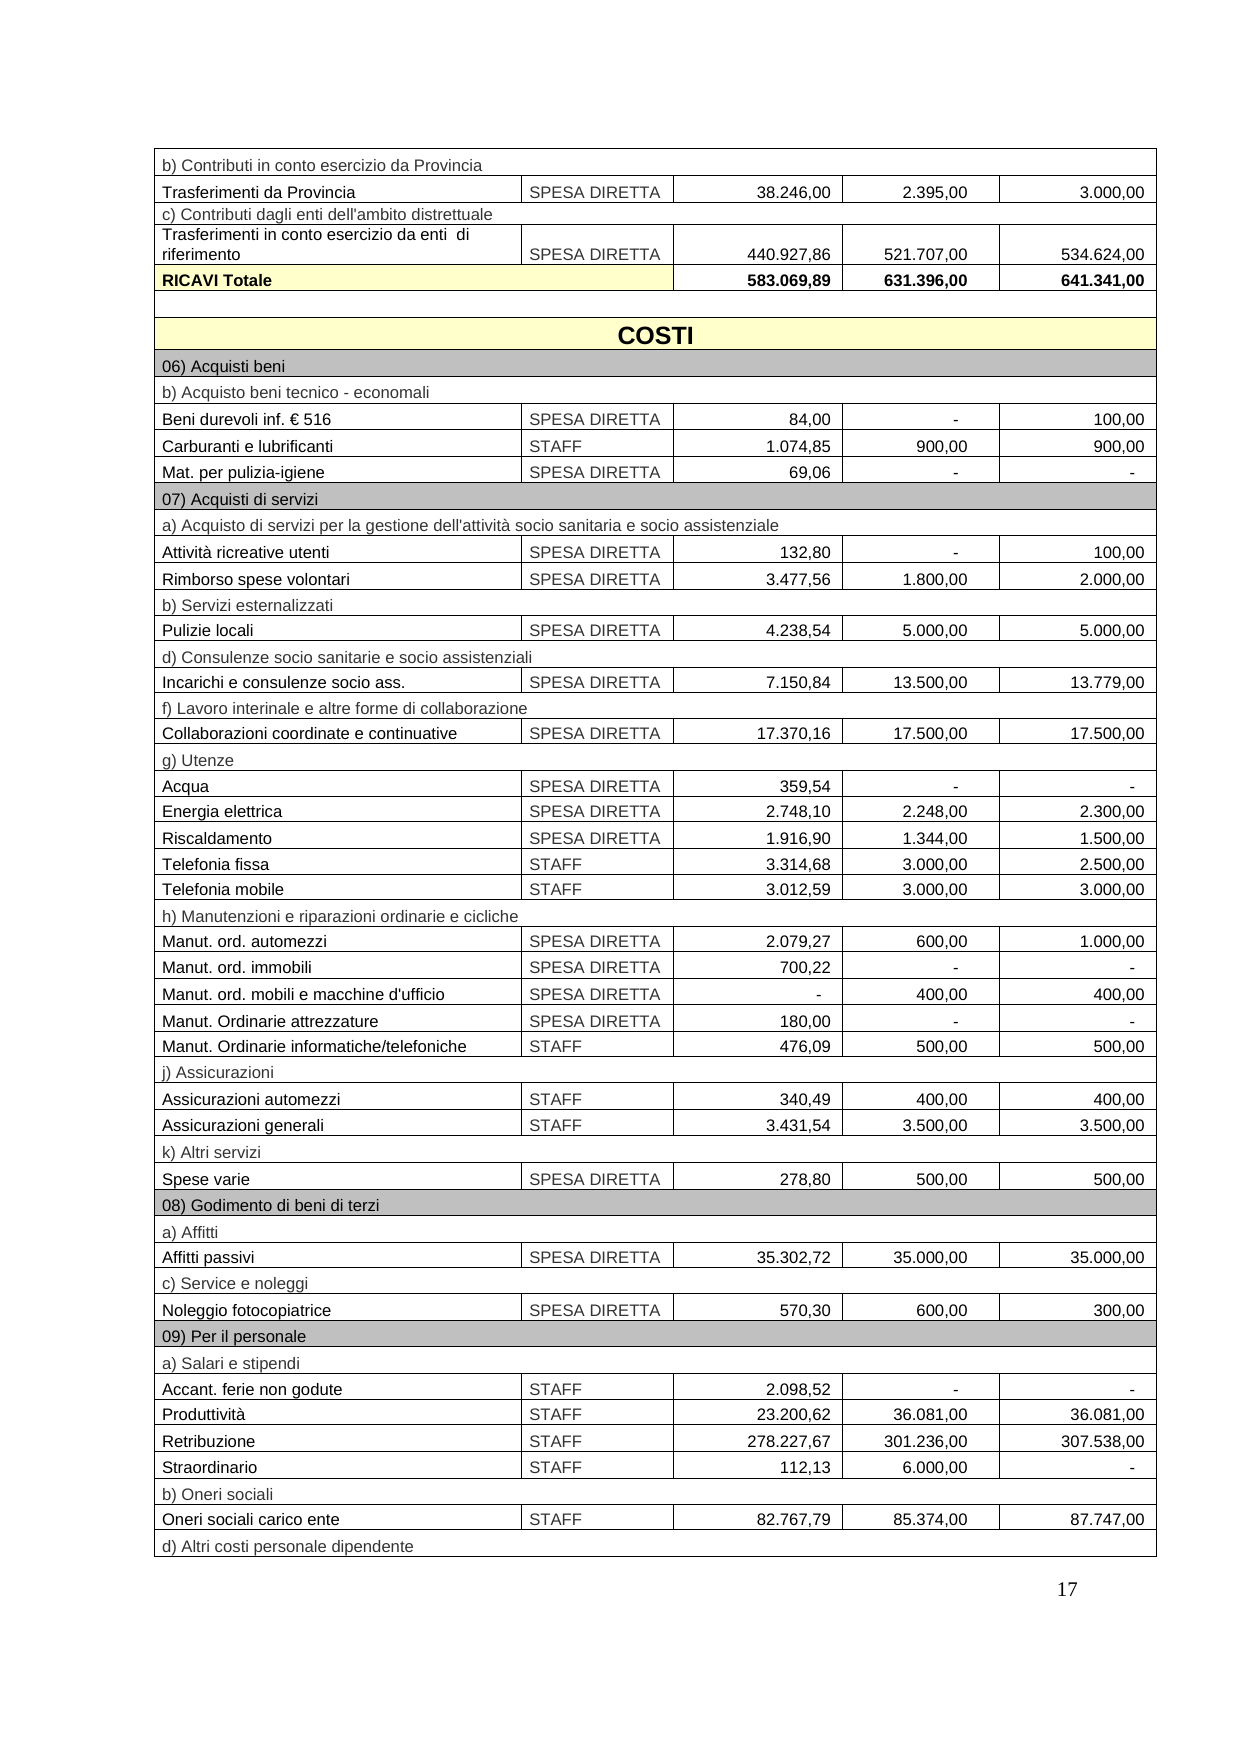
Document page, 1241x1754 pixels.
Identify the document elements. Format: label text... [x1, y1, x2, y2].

table_cell 1.000,00 [1000, 927, 1156, 951]
table_cell 1.500,00 [1000, 822, 1156, 848]
table_cell 700,22 [674, 952, 842, 977]
table_cell a) Affitti [155, 1216, 1156, 1242]
table_cell Attività ricreative utenti [155, 536, 521, 562]
table_cell 3.000,00 [1000, 176, 1156, 202]
table_cell 06) Acquisti beni [155, 350, 1156, 376]
table_cell SPESA DIRETTA [522, 176, 673, 202]
table_cell SPESA DIRETTA [522, 616, 673, 640]
table_cell 2.748,10 [674, 797, 842, 821]
table_cell [155, 291, 1156, 317]
table_cell 900,00 [1000, 430, 1156, 456]
table_cell SPESA DIRETTA [522, 404, 673, 429]
table_cell 500,00 [1000, 1163, 1156, 1188]
table_cell 1.800,00 [843, 563, 999, 588]
table_cell Acqua [155, 771, 521, 796]
table_cell 08) Godimento di beni di terzi [155, 1190, 1156, 1215]
table_cell 5.000,00 [1000, 616, 1156, 640]
table_cell Beni durevoli inf. € 516 [155, 404, 521, 429]
table_cell 400,00 [1000, 979, 1156, 1004]
table_cell Incarichi e consulenze socio ass. [155, 668, 521, 692]
table_cell Assicurazioni generali [155, 1110, 521, 1135]
table_cell Manut. ord. immobili [155, 952, 521, 977]
table_cell a) Acquisto di servizi per la gestione dell'attività socio sanitaria e socio assistenziale [155, 510, 1156, 535]
table_cell 307.538,00 [1000, 1425, 1156, 1451]
table_cell SPESA DIRETTA [522, 563, 673, 588]
table_cell STAFF [522, 1452, 673, 1477]
table_cell Manut. Ordinarie informatiche/telefoniche [155, 1032, 521, 1056]
table_cell SPESA DIRETTA [522, 822, 673, 848]
table_cell 1.074,85 [674, 430, 842, 456]
table_cell Rimborso spese volontari [155, 563, 521, 588]
table_cell c) Service e noleggi [155, 1268, 1156, 1293]
table_cell 631.396,00 [843, 265, 999, 290]
table_cell SPESA DIRETTA [522, 1163, 673, 1188]
table_cell 13.779,00 [1000, 668, 1156, 692]
table_cell 35.302,72 [674, 1243, 842, 1267]
table_cell Collaborazioni coordinate e continuative [155, 719, 521, 743]
table_cell - [843, 1005, 999, 1031]
table_cell Trasferimenti da Provincia [155, 176, 521, 202]
table_cell d) Consulenze socio sanitarie e socio assistenziali [155, 641, 1156, 667]
table_cell 3.000,00 [1000, 875, 1156, 899]
table_cell 2.500,00 [1000, 849, 1156, 874]
table_cell SPESA DIRETTA [522, 668, 673, 692]
table_cell SPESA DIRETTA [522, 979, 673, 1004]
table_cell a) Salari e stipendi [155, 1347, 1156, 1373]
table_cell STAFF [522, 1505, 673, 1529]
table_cell b) Contributi in conto esercizio da Provincia [155, 149, 1156, 175]
table_cell Noleggio fotocopiatrice [155, 1294, 521, 1320]
table_cell - [843, 1374, 999, 1399]
table_cell STAFF [522, 430, 673, 456]
table_cell k) Altri servizi [155, 1136, 1156, 1162]
table_cell Energia elettrica [155, 797, 521, 821]
table_cell 570,30 [674, 1294, 842, 1320]
table_cell STAFF [522, 1400, 673, 1424]
table_cell SPESA DIRETTA [522, 225, 673, 263]
table_cell 340,49 [674, 1083, 842, 1109]
table_cell 500,00 [843, 1032, 999, 1056]
table_cell Carburanti e lubrificanti [155, 430, 521, 456]
table_cell 1.916,90 [674, 822, 842, 848]
table_cell Telefonia fissa [155, 849, 521, 874]
table_cell 85.374,00 [843, 1505, 999, 1529]
table_cell Manut. Ordinarie attrezzature [155, 1005, 521, 1031]
table_cell j) Assicurazioni [155, 1057, 1156, 1082]
table_cell Assicurazioni automezzi [155, 1083, 521, 1109]
table_cell STAFF [522, 875, 673, 899]
table_cell 5.000,00 [843, 616, 999, 640]
table_cell - [843, 771, 999, 796]
table_cell - [1000, 771, 1156, 796]
table_cell Trasferimenti in conto esercizio da enti di riferimento [155, 225, 521, 263]
table_cell SPESA DIRETTA [522, 952, 673, 977]
table_cell 69,06 [674, 457, 842, 482]
table_cell Affitti passivi [155, 1243, 521, 1267]
table_cell - [1000, 1452, 1156, 1477]
table_cell SPESA DIRETTA [522, 1294, 673, 1320]
table_cell STAFF [522, 1083, 673, 1109]
table_cell Mat. per pulizia-igiene [155, 457, 521, 482]
table_cell 534.624,00 [1000, 225, 1156, 263]
table_cell 500,00 [843, 1163, 999, 1188]
table_cell - [1000, 1005, 1156, 1031]
table_cell Manut. ord. automezzi [155, 927, 521, 951]
table_cell 84,00 [674, 404, 842, 429]
table_cell 180,00 [674, 1005, 842, 1031]
table_cell 641.341,00 [1000, 265, 1156, 290]
table_cell 2.300,00 [1000, 797, 1156, 821]
table_cell Retribuzione [155, 1425, 521, 1451]
table_cell 3.012,59 [674, 875, 842, 899]
table_cell - [1000, 457, 1156, 482]
table_cell 3.477,56 [674, 563, 842, 588]
table_cell 7.150,84 [674, 668, 842, 692]
table_cell c) Contributi dagli enti dell'ambito distrettuale [155, 203, 1156, 224]
table_cell 38.246,00 [674, 176, 842, 202]
table_cell SPESA DIRETTA [522, 1005, 673, 1031]
table_cell 100,00 [1000, 404, 1156, 429]
table_cell 35.000,00 [1000, 1243, 1156, 1267]
table_cell Accant. ferie non godute [155, 1374, 521, 1399]
table_cell 3.500,00 [843, 1110, 999, 1135]
table_cell 17.370,16 [674, 719, 842, 743]
table_cell STAFF [522, 849, 673, 874]
table_cell 278,80 [674, 1163, 842, 1188]
table_cell 2.248,00 [843, 797, 999, 821]
table_cell Pulizie locali [155, 616, 521, 640]
table_cell b) Oneri sociali [155, 1479, 1156, 1504]
table_cell 112,13 [674, 1452, 842, 1477]
table_cell 476,09 [674, 1032, 842, 1056]
table_cell 35.000,00 [843, 1243, 999, 1267]
table_cell g) Utenze [155, 744, 1156, 770]
table_cell 2.079,27 [674, 927, 842, 951]
table_cell Oneri sociali carico ente [155, 1505, 521, 1529]
table_cell SPESA DIRETTA [522, 719, 673, 743]
table_cell 600,00 [843, 927, 999, 951]
table_cell 600,00 [843, 1294, 999, 1320]
table_cell 278.227,67 [674, 1425, 842, 1451]
table_cell - [674, 979, 842, 1004]
table_cell 36.081,00 [1000, 1400, 1156, 1424]
table_cell 440.927,86 [674, 225, 842, 263]
table_cell 400,00 [1000, 1083, 1156, 1109]
table_cell SPESA DIRETTA [522, 536, 673, 562]
table_cell 36.081,00 [843, 1400, 999, 1424]
table_cell 900,00 [843, 430, 999, 456]
table_cell - [1000, 952, 1156, 977]
table_cell COSTI [155, 318, 1156, 349]
table_cell 13.500,00 [843, 668, 999, 692]
table_cell 400,00 [843, 1083, 999, 1109]
table_cell Telefonia mobile [155, 875, 521, 899]
table_cell 6.000,00 [843, 1452, 999, 1477]
table_cell 4.238,54 [674, 616, 842, 640]
table_cell RICAVI Totale [155, 265, 673, 290]
table_cell Riscaldamento [155, 822, 521, 848]
table_cell SPESA DIRETTA [522, 1243, 673, 1267]
table_cell Produttività [155, 1400, 521, 1424]
table_cell b) Servizi esternalizzati [155, 590, 1156, 615]
table_cell Spese varie [155, 1163, 521, 1188]
table_cell 17.500,00 [1000, 719, 1156, 743]
table_cell f) Lavoro interinale e altre forme di collaborazione [155, 693, 1156, 718]
table_cell 100,00 [1000, 536, 1156, 562]
table_cell - [1000, 1374, 1156, 1399]
table_cell 87.747,00 [1000, 1505, 1156, 1529]
table_cell 3.500,00 [1000, 1110, 1156, 1135]
table_cell - [843, 404, 999, 429]
table_cell 3.000,00 [843, 875, 999, 899]
table_cell SPESA DIRETTA [522, 927, 673, 951]
table_cell 1.344,00 [843, 822, 999, 848]
table_cell 301.236,00 [843, 1425, 999, 1451]
table_cell - [843, 536, 999, 562]
table_cell STAFF [522, 1425, 673, 1451]
table_cell 2.395,00 [843, 176, 999, 202]
table_cell 3.000,00 [843, 849, 999, 874]
table_cell 07) Acquisti di servizi [155, 483, 1156, 509]
table_cell Straordinario [155, 1452, 521, 1477]
table_cell STAFF [522, 1110, 673, 1135]
table_cell 583.069,89 [674, 265, 842, 290]
table_cell 132,80 [674, 536, 842, 562]
table_cell b) Acquisto beni tecnico - economali [155, 377, 1156, 402]
table_cell d) Altri costi personale dipendente [155, 1530, 1156, 1556]
table_cell 82.767,79 [674, 1505, 842, 1529]
table_cell STAFF [522, 1032, 673, 1056]
table_cell - [843, 952, 999, 977]
table_cell SPESA DIRETTA [522, 797, 673, 821]
table_cell STAFF [522, 1374, 673, 1399]
table_cell h) Manutenzioni e riparazioni ordinarie e cicliche [155, 900, 1156, 926]
table_cell 400,00 [843, 979, 999, 1004]
table_cell 2.000,00 [1000, 563, 1156, 588]
table_cell 3.431,54 [674, 1110, 842, 1135]
table_cell - [843, 457, 999, 482]
table_cell Manut. ord. mobili e macchine d'ufficio [155, 979, 521, 1004]
table_cell 500,00 [1000, 1032, 1156, 1056]
table_cell SPESA DIRETTA [522, 771, 673, 796]
table_cell 09) Per il personale [155, 1321, 1156, 1346]
table_cell 2.098,52 [674, 1374, 842, 1399]
table_cell 23.200,62 [674, 1400, 842, 1424]
table_cell 17.500,00 [843, 719, 999, 743]
table_cell 521.707,00 [843, 225, 999, 263]
table_cell 359,54 [674, 771, 842, 796]
table_cell 300,00 [1000, 1294, 1156, 1320]
table_cell 3.314,68 [674, 849, 842, 874]
table_cell SPESA DIRETTA [522, 457, 673, 482]
